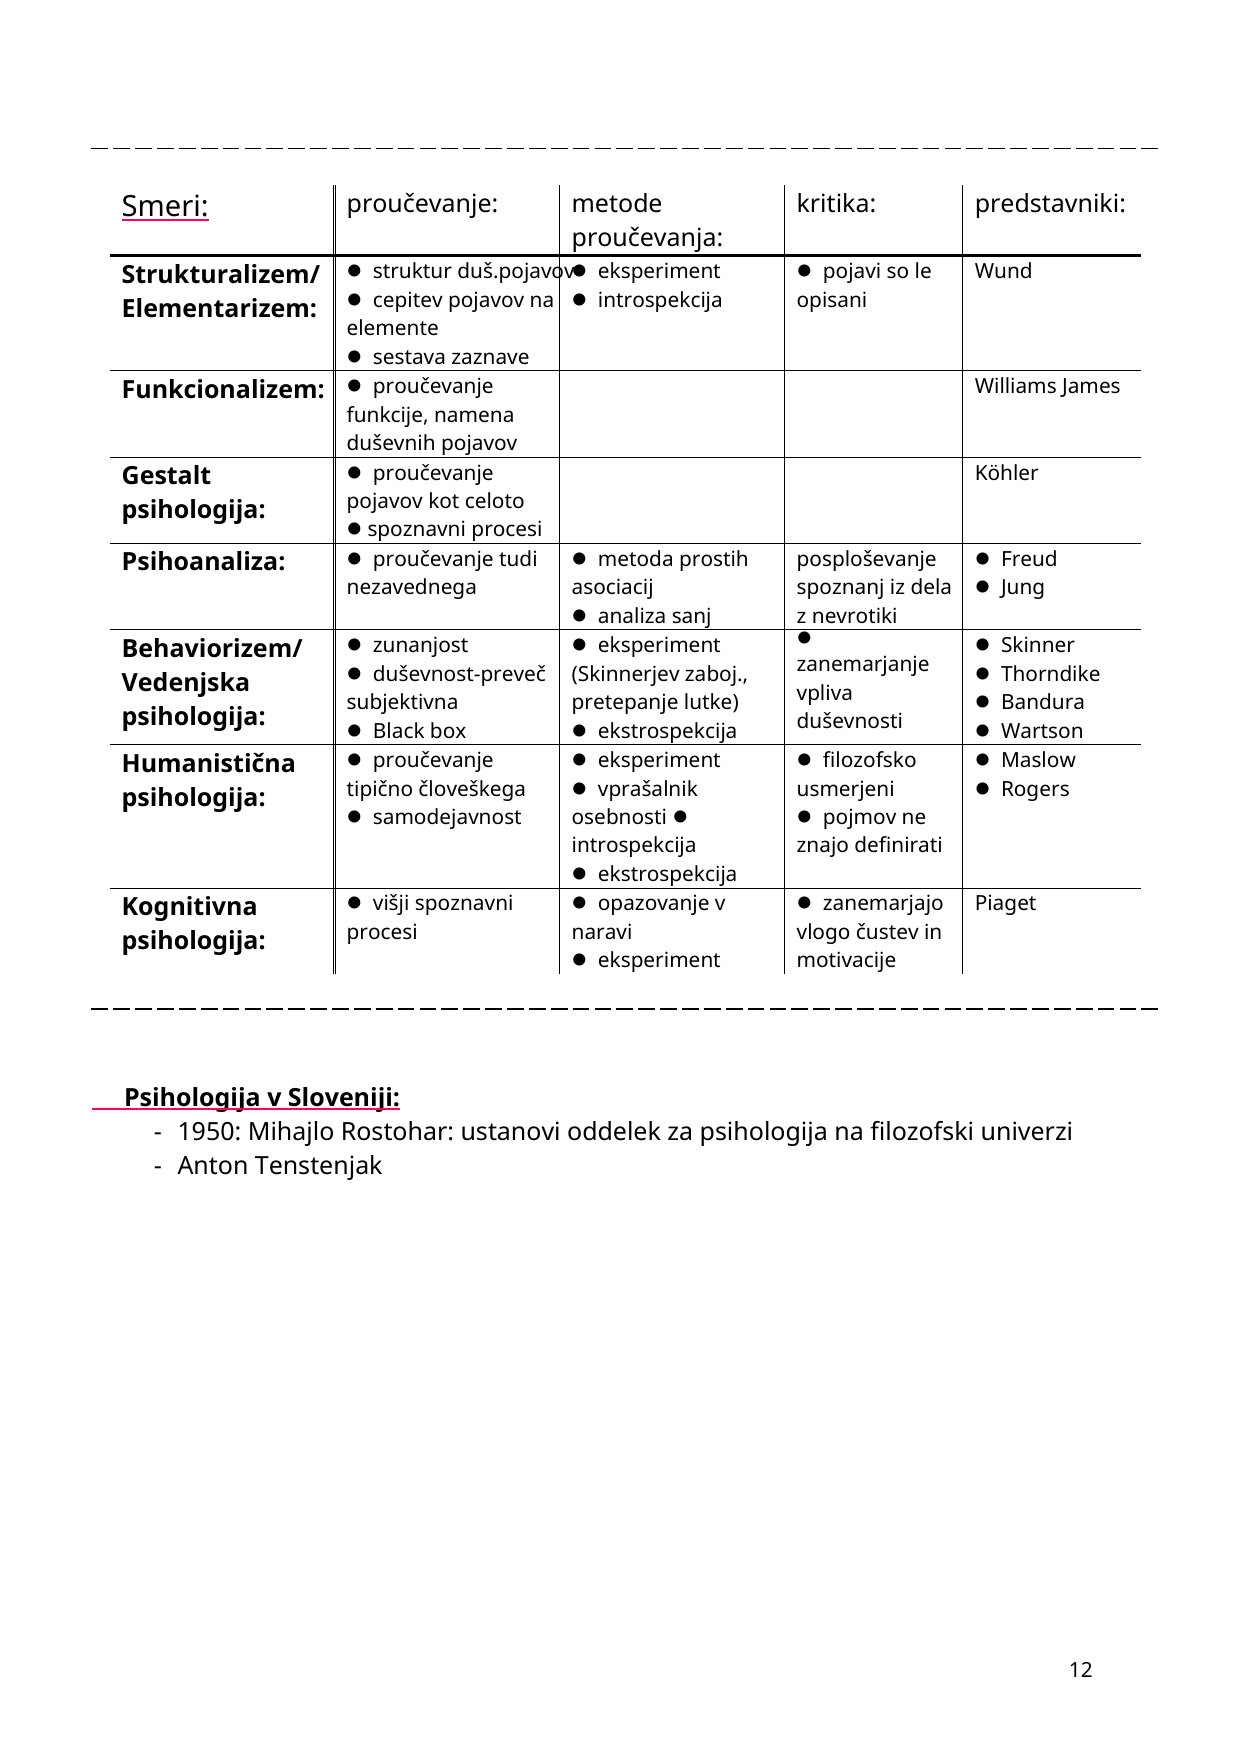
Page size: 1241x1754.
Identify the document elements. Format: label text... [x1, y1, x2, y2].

table_cell Piaget [963, 889, 1141, 974]
table_cell [560, 458, 784, 543]
list 1950: Mihajlo Rostohar: ustanovi oddelek za psihologija na filozofski univerzi [153, 1114, 1093, 1148]
table_cell Behaviorizem/ Vedenjska psihologija: [110, 630, 333, 744]
table_cell posploševanje spoznanj iz dela z nevrotiki [785, 544, 962, 629]
table_cell Köhler [963, 458, 1141, 543]
table_cell Kognitivna psihologija: [110, 889, 333, 974]
table_cell  proučevanje tipično človeškega  samodejavnost [336, 745, 559, 887]
table_cell  zanemarjanje vpliva duševnosti [785, 630, 962, 744]
table_cell [785, 371, 962, 457]
table_cell Strukturalizem/ Elementarizem: [110, 257, 333, 370]
table_cell Williams James [963, 371, 1141, 457]
table_cell  eksperiment (Skinnerjev zaboj., pretepanje lutke)  ekstrospekcija [560, 630, 784, 744]
table_cell  zanemarjajo vlogo čustev in motivacije [785, 889, 962, 974]
table_header proučevanje: [336, 185, 559, 253]
table_cell  filozofsko usmerjeni  pojmov ne znajo definirati [785, 745, 962, 887]
table_cell  proučevanje tudi nezavednega [336, 544, 559, 629]
table_cell  pojavi so le opisani [785, 257, 962, 370]
table_cell  struktur duš.pojavov  cepitev pojavov na elemente  sestava zaznave [336, 257, 559, 370]
table_cell  proučevanje pojavov kot celoto spoznavni procesi [336, 458, 559, 543]
table_cell  opazovanje v naravi  eksperiment [560, 889, 784, 974]
table_header predstavniki: [963, 185, 1141, 253]
table_cell  zunanjost  duševnost-preveč subjektivna  Black box [336, 630, 559, 744]
table_cell Wund [963, 257, 1141, 370]
table_header metode proučevanja: [560, 185, 784, 253]
table_cell  Freud  Jung [963, 544, 1141, 629]
table_cell Psihoanaliza: [110, 544, 333, 629]
table_cell [785, 458, 962, 543]
text Psihologija v Sloveniji: [91, 1076, 1160, 1114]
table_header kritika: [785, 185, 962, 253]
table_cell Funkcionalizem: [110, 371, 333, 457]
table_cell  metoda prostih asociacij  analiza sanj [560, 544, 784, 629]
list Anton Tenstenjak [153, 1148, 1093, 1182]
table_cell  Maslow  Rogers [963, 745, 1141, 887]
table_cell  eksperiment  vprašalnik osebnosti  introspekcija  ekstrospekcija [560, 745, 784, 887]
table_cell Humanistična psihologija: [110, 745, 333, 887]
table_cell Gestalt psihologija: [110, 458, 333, 543]
table_cell  višji spoznavni procesi [336, 889, 559, 974]
table_cell  proučevanje funkcije, namena duševnih pojavov [336, 371, 559, 457]
table_cell [560, 371, 784, 457]
table_cell  eksperiment  introspekcija [560, 257, 784, 370]
table_header Smeri: [110, 185, 333, 253]
table_cell  Skinner  Thorndike  Bandura  Wartson [963, 630, 1141, 744]
